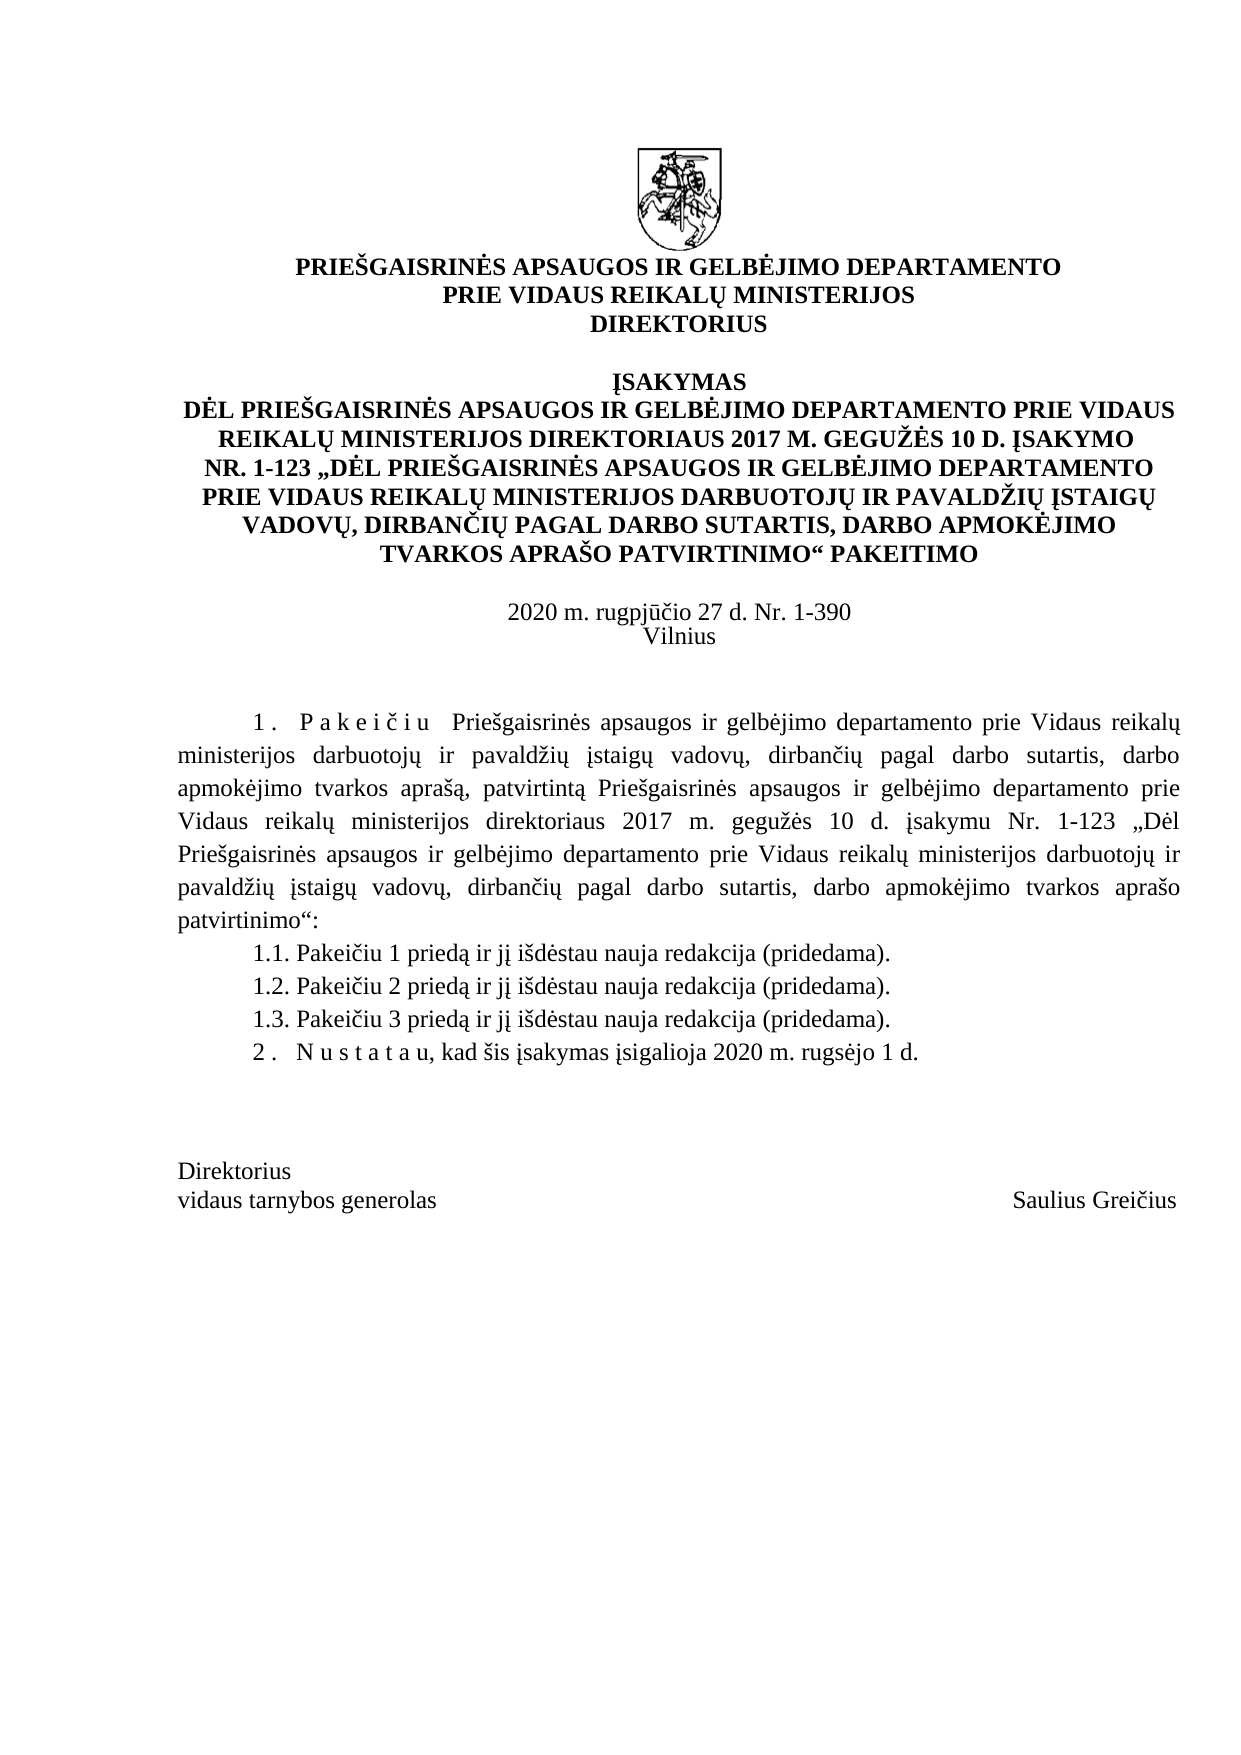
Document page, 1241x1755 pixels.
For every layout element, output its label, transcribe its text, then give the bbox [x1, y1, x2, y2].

text DIREKTORIUS [177, 309, 1180, 338]
text 1.2. Pakeičiu 2 priedą ir jį išdėstau nauja redakcija (pridedama). [177, 971, 1181, 999]
text NR. 1-123 „DĖL PRIEŠGAISRINĖS APSAUGOS IR GELBĖJIMO DEPARTAMENTO PRIE VIDAUS REIKALŲ MINISTERIJOS DARBUOTOJŲ IR PAVALDŽIŲ ĮSTAIGŲ VADOVŲ, DIRBANČIŲ PAGAL DARBO SUTARTIS, DARBO APMOKĖJIMO TVARKOS APRAŠO PATVIRTINIMO“ PAKEITIMO [177, 453, 1181, 568]
text DĖL PRIEŠGAISRINĖS APSAUGOS IR GELBĖJIMO DEPARTAMENTO PRIE VIDAUS REIKALŲ MINISTERIJOS DIREKTORIAUS 2017 M. GEGUŽĖS 10 D. ĮSAKYMO [177, 396, 1181, 453]
text Vilnius [177, 626, 1181, 649]
text vidaus tarnybos generolas Saulius Greičius [177, 1185, 1181, 1214]
text PRIEŠGAISRINĖS APSAUGOS IR GELBĖJIMO DEPARTAMENTO [177, 252, 1180, 281]
text 2020 m. rugpjūčio 27 d. Nr. 1-390 [177, 597, 1181, 626]
text 1.3. Pakeičiu 3 priedą ir jį išdėstau nauja redakcija (pridedama). [177, 1004, 1181, 1033]
text ĮSAKYMAS [177, 367, 1181, 396]
text 2. Nustatau, kad šis įsakymas įsigalioja 2020 m. rugsėjo 1 d. [252, 1037, 1181, 1066]
text 1. Pakeičiu Priešgaisrinės apsaugos ir gelbėjimo departamento prie Vidaus reikalų ministerijos darbuotojų ir pavaldžių įstaigų vadovų, dirbančių pagal darbo sutartis, darbo apmokėjimo tvarkos aprašą, patvirtintą Priešgaisrinės apsaugos ir gelbėjimo departamento prie Vidaus reikalų ministerijos direktoriaus 2017 m. gegužės 10 d. įsakymu Nr. 1-123 „Dėl Priešgaisrinės apsaugos ir gelbėjimo departamento prie Vidaus reikalų ministerijos darbuotojų ir pavaldžių įstaigų vadovų, dirbančių pagal darbo sutartis, darbo apmokėjimo tvarkos aprašo patvirtinimo“: [177, 707, 1181, 933]
text 1.1. Pakeičiu 1 priedą ir jį išdėstau nauja redakcija (pridedama). [177, 938, 1181, 967]
text PRIE VIDAUS REIKALŲ MINISTERIJOS [177, 281, 1180, 309]
text Direktorius [177, 1156, 1181, 1185]
